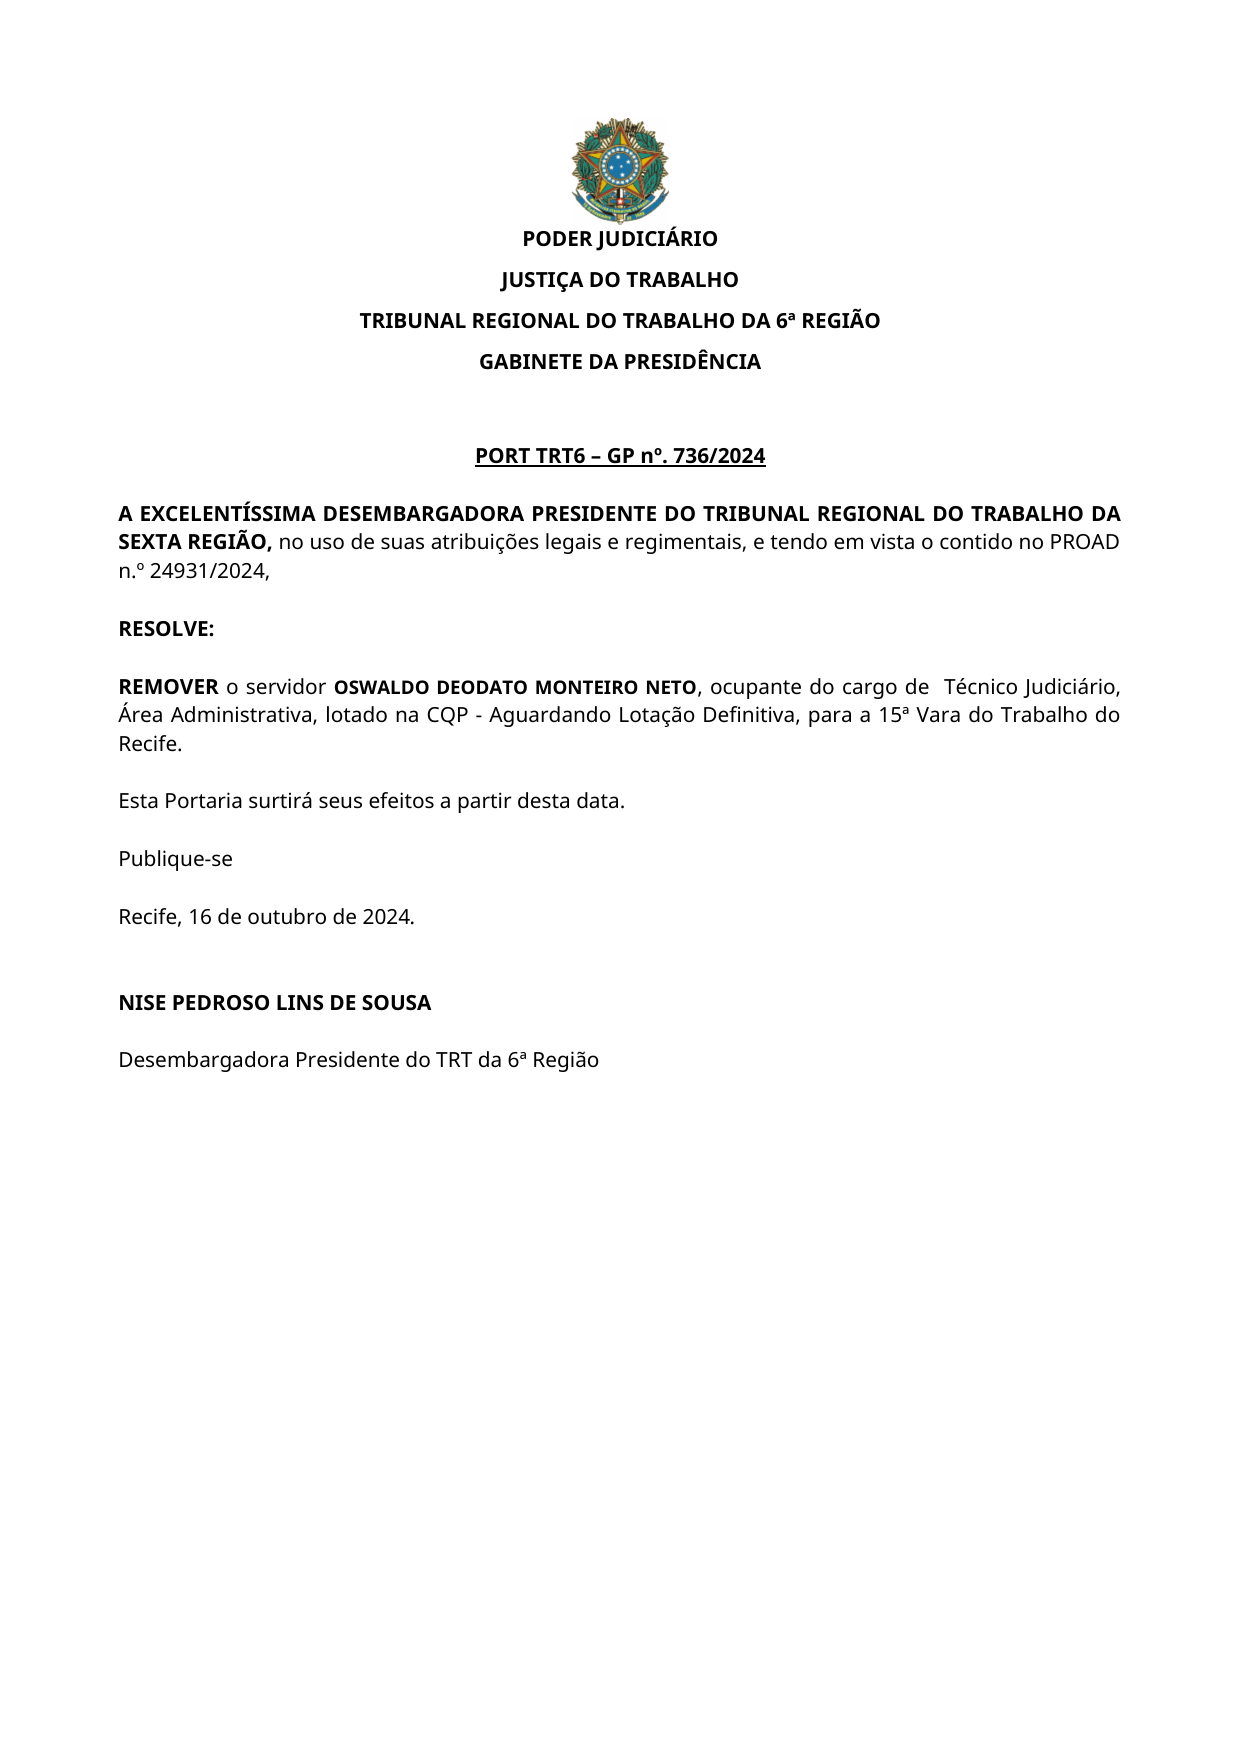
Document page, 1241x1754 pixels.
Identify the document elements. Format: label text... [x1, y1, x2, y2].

text A EXCELENTÍSSIMA DESEMBARGADORA PRESIDENTE DO TRIBUNAL REGIONAL DO TRABALHO DA SEXTA REGIÃO, no uso de suas atribuições legais e regimentais, e tendo em vista o contido no PROAD n.º 24931/2024, [118, 499, 1122, 584]
text RESOLVE: [118, 614, 1122, 642]
text GABINETE DA PRESIDÊNCIA [118, 347, 1122, 376]
text PORT TRT6 – GP nº. 736/2024 [118, 441, 1122, 469]
text TRIBUNAL REGIONAL DO TRABALHO DA 6ª REGIÃO [118, 306, 1122, 335]
text Desembargadora Presidente do TRT da 6ª Região [118, 1046, 1120, 1074]
picture [571, 118, 669, 225]
text Esta Portaria surtirá seus efeitos a partir desta data. [118, 787, 1122, 815]
text JUSTIÇA DO TRABALHO [118, 265, 1122, 294]
text PODER JUDICIÁRIO [118, 224, 1122, 253]
text REMOVER o servidor OSWALDO DEODATO MONTEIRO NETO, ocupante do cargo de Técnico Judiciário, Área Administrativa, lotado na CQP - Aguardando Lotação Definitiva, para a 15ª Vara do Trabalho do Recife. [118, 672, 1122, 757]
text Publique-se [118, 844, 1122, 873]
text NISE PEDROSO LINS DE SOUSA [118, 988, 1120, 1016]
text Recife, 16 de outubro de 2024. [118, 902, 1120, 931]
